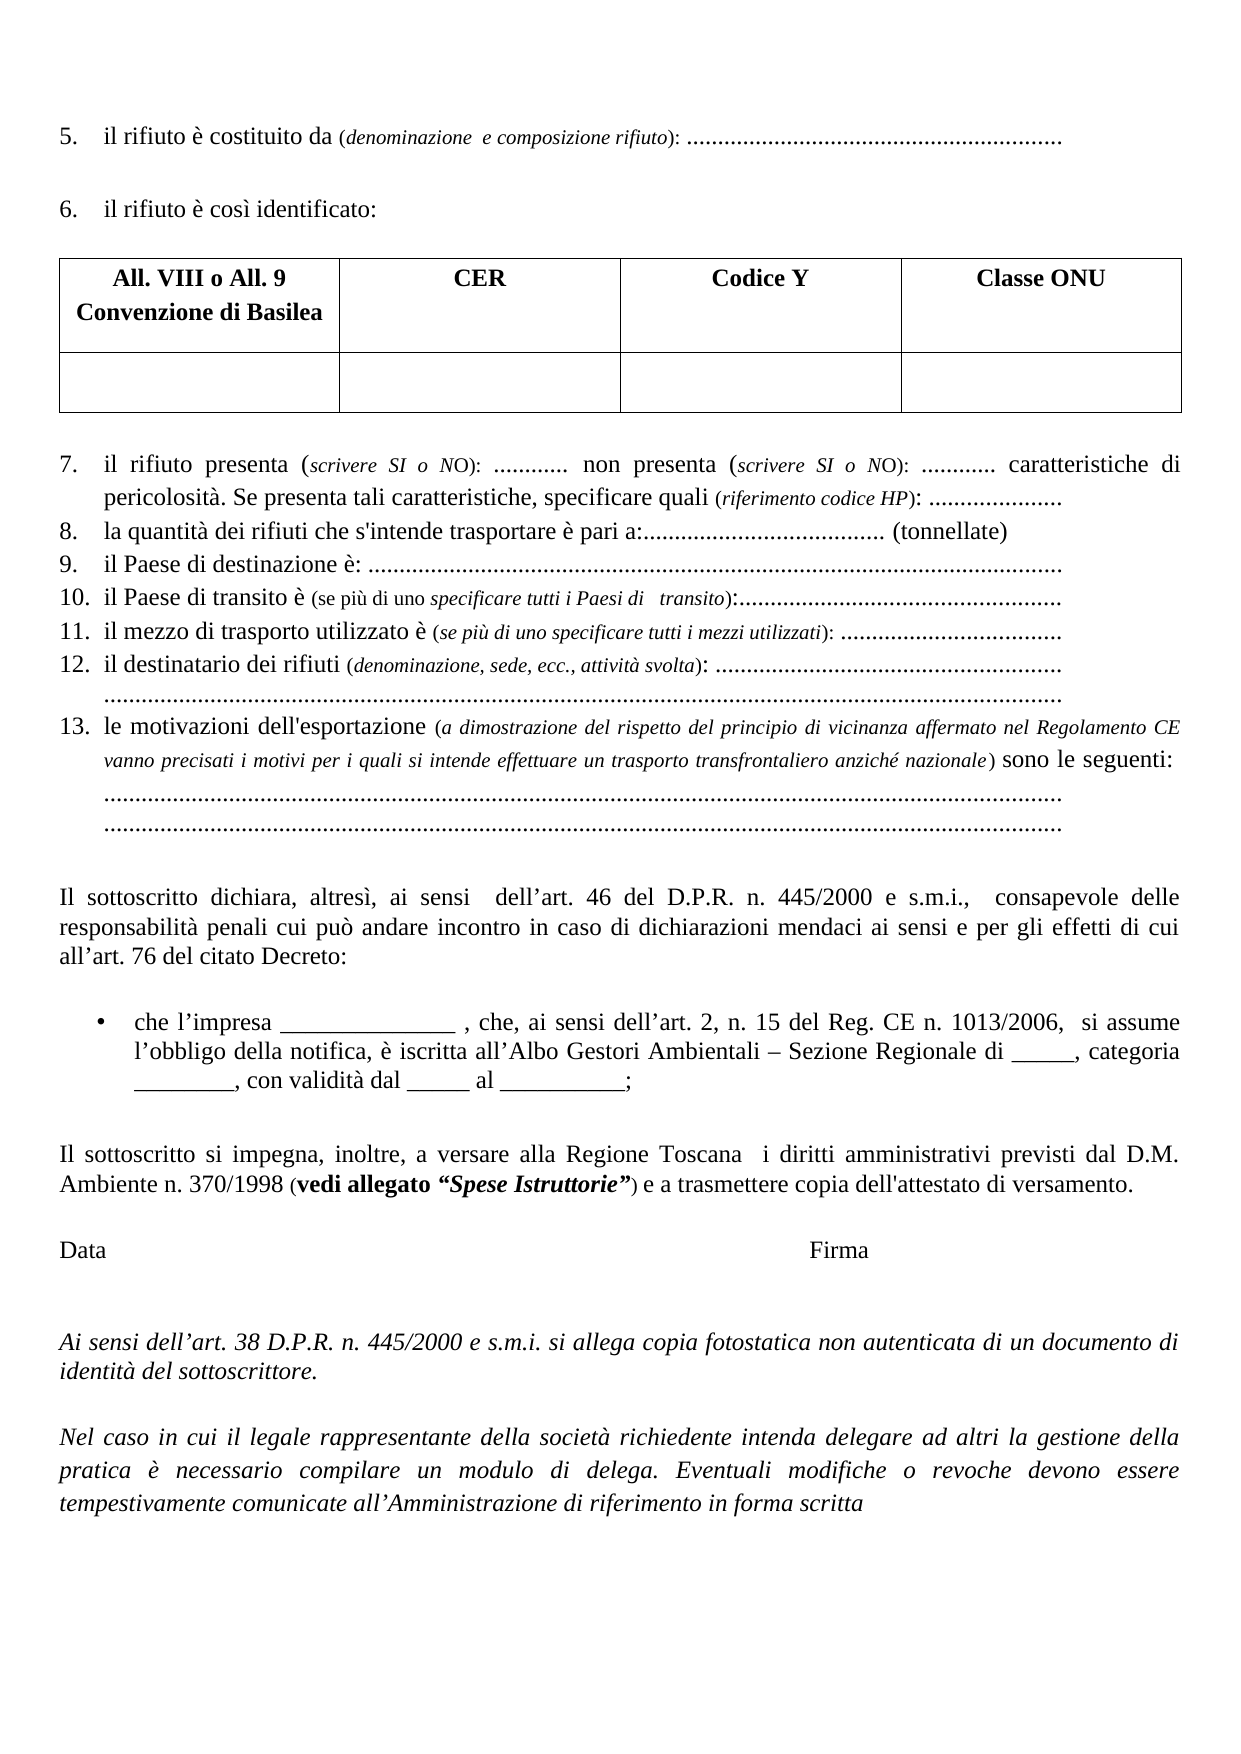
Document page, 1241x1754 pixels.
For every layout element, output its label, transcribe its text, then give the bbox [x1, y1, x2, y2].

table_cell [902, 353, 1181, 412]
table_header All. VIII o All. 9 Convenzione di Basilea [60, 259, 339, 352]
list il rifiuto presenta (scrivere SI o NO): ............ non presenta (scrivere SI o NO): ............ caratteristiche di pericolosità. Se presenta tali caratteristiche, specificare quali (riferimento codice HP): [59, 446, 1181, 512]
text Il sottoscritto dichiara, altresì, ai sensi dell’art. 46 del D.P.R. n. 445/2000 e s.m.i., consapevole delle responsabilità penali cui può andare incontro in caso di dichiarazioni mendaci ai sensi e per gli effetti di cui all’art. 76 del citato Decreto: [59, 882, 1181, 970]
list il Paese di destinazione è: [59, 546, 1181, 579]
list la quantità dei rifiuti che s'intende trasportare è pari a: (tonnellate) [59, 512, 1181, 546]
list il Paese di transito è (se più di uno specificare tutti i Paesi di transito): [59, 579, 1181, 612]
list che l’impresa ______________ , che, ai sensi dell’art. 2, n. 15 del Reg. CE n. 1013/2006, si assume l’obbligo della notifica, è iscritta all’Albo Gestori Ambientali – Sezione Regionale di _____, categoria ________, con validità dal _____ al __________; [97, 1007, 1181, 1094]
table_cell [60, 353, 339, 412]
table_header Codice Y [621, 259, 901, 352]
list il mezzo di trasporto utilizzato è (se più di uno specificare tutti i mezzi utilizzati): [59, 612, 1181, 646]
list il rifiuto è costituito da (denominazione e composizione rifiuto): [59, 118, 1181, 151]
text Ai sensi dell’art. 38 D.P.R. n. 445/2000 e s.m.i. si allega copia fotostatica non autenticata di un documento di identità del sottoscrittore. [59, 1327, 1181, 1385]
list le motivazioni dell'esportazione (a dimostrazione del rispetto del principio di vicinanza affermato nel Regolamento CE vanno precisati i motivi per i quali si intende effettuare un trasporto transfrontaliero anziché nazionale) sono le seguenti: [59, 708, 1181, 808]
table_header CER [340, 259, 620, 352]
text Data Firma [59, 1235, 1181, 1264]
table_header Classe ONU [902, 259, 1181, 352]
list il rifiuto è così identificato: [59, 191, 1181, 224]
text Nel caso in cui il legale rappresentante della società richiedente intenda delegare ad altri la gestione della pratica è necessario compilare un modulo di delega. Eventuali modifiche o revoche devono essere tempestivamente comunicate all’Amministrazione di riferimento in forma scritta [59, 1422, 1181, 1517]
text Il sottoscritto si impegna, inoltre, a versare alla Regione Toscana i diritti amministrativi previsti dal D.M. Ambiente n. 370/1998 (vedi allegato “Spese Istruttorie”) e a trasmettere copia dell'attestato di versamento. [59, 1139, 1181, 1198]
table_cell [621, 353, 901, 412]
table_cell [340, 353, 620, 412]
list il destinatario dei rifiuti (denominazione, sede, ecc., attività svolta): [59, 646, 1181, 679]
